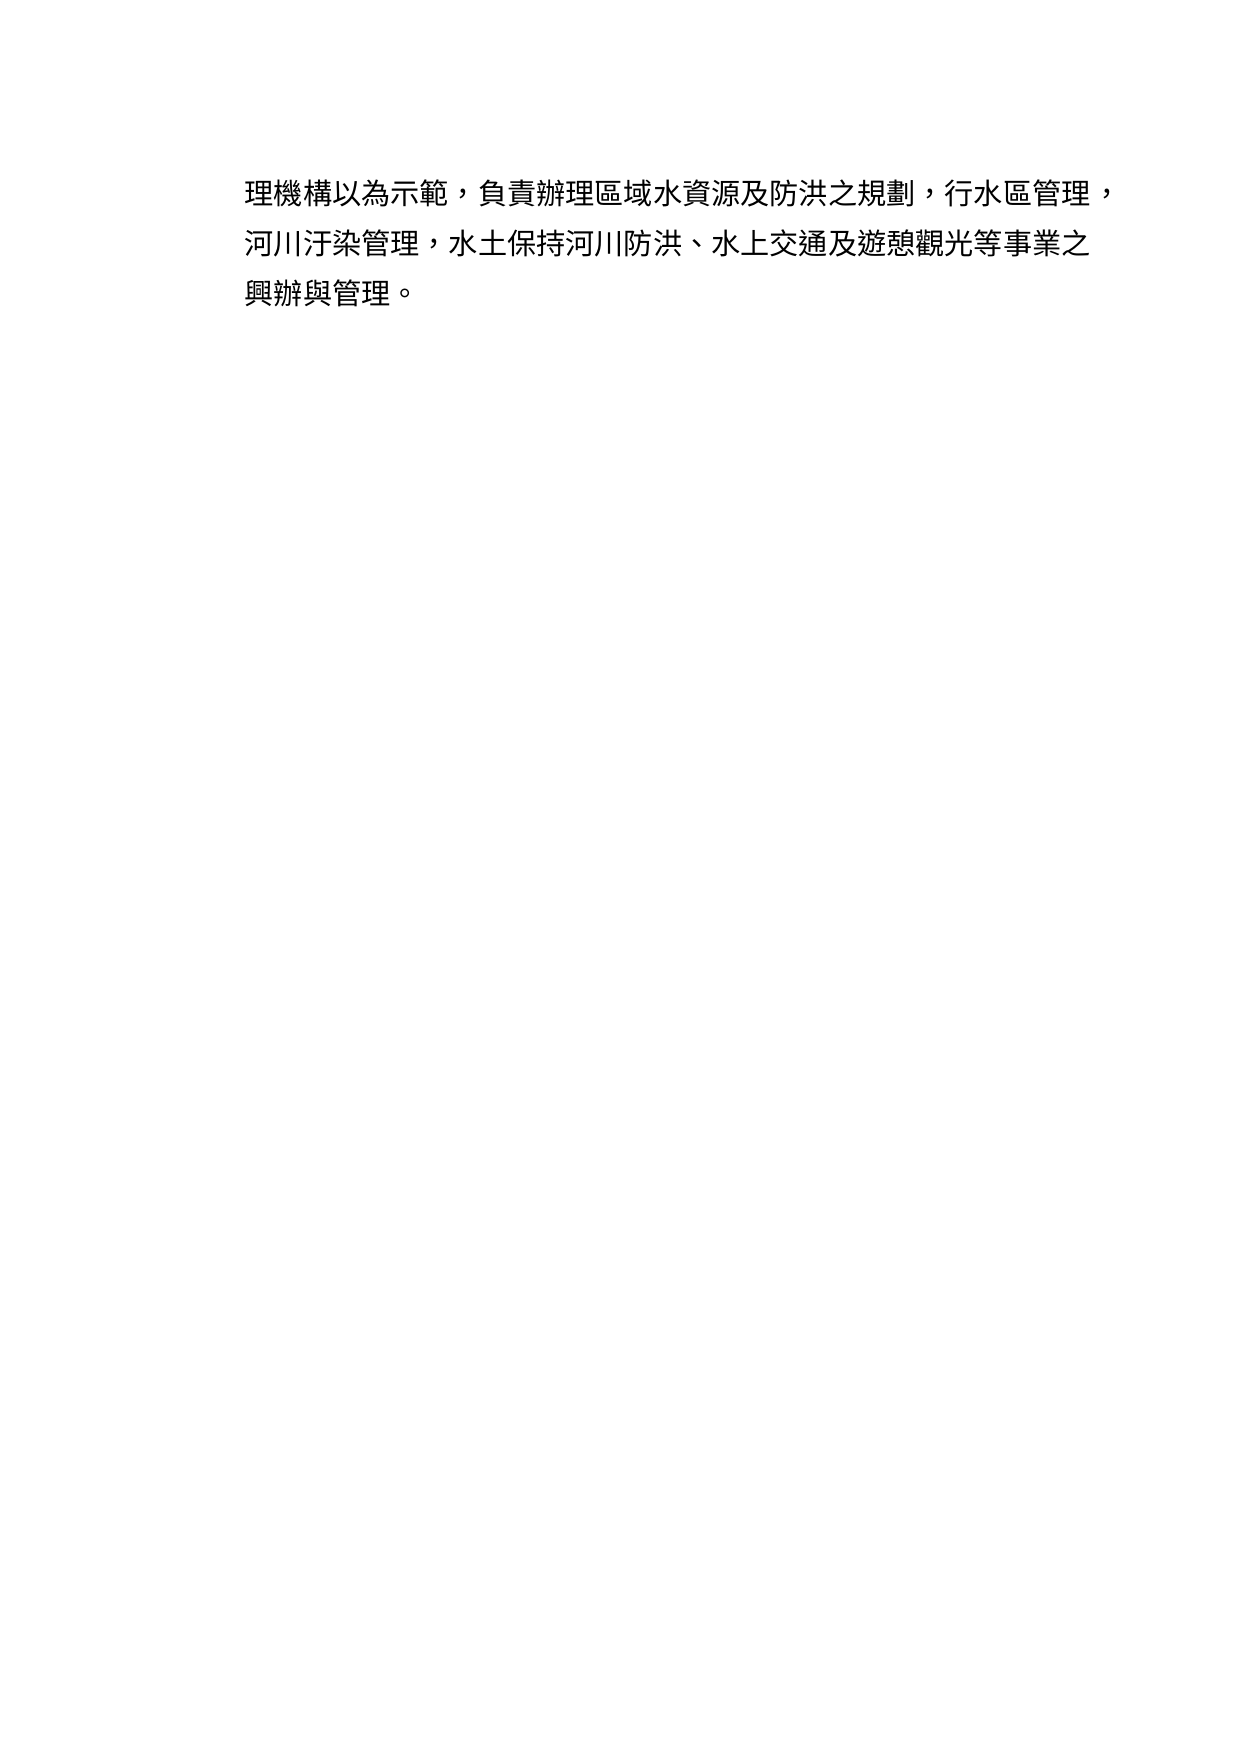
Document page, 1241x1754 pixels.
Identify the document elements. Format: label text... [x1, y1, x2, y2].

subtitle 4.現階段尚未依規定辦理河川管理所屬者，宜及早改依規定辦理，俾以兩岸及上下游之管理與取締能整合。建議先設立淡水河系專責管理機構以為示範，負責辦理區域水資源及防洪之規劃，行水區管理，河川汙染管理，水土保持河川防洪、水上交通及遊憩觀光等事業之興辦與管理。 [223, 164, 1092, 314]
